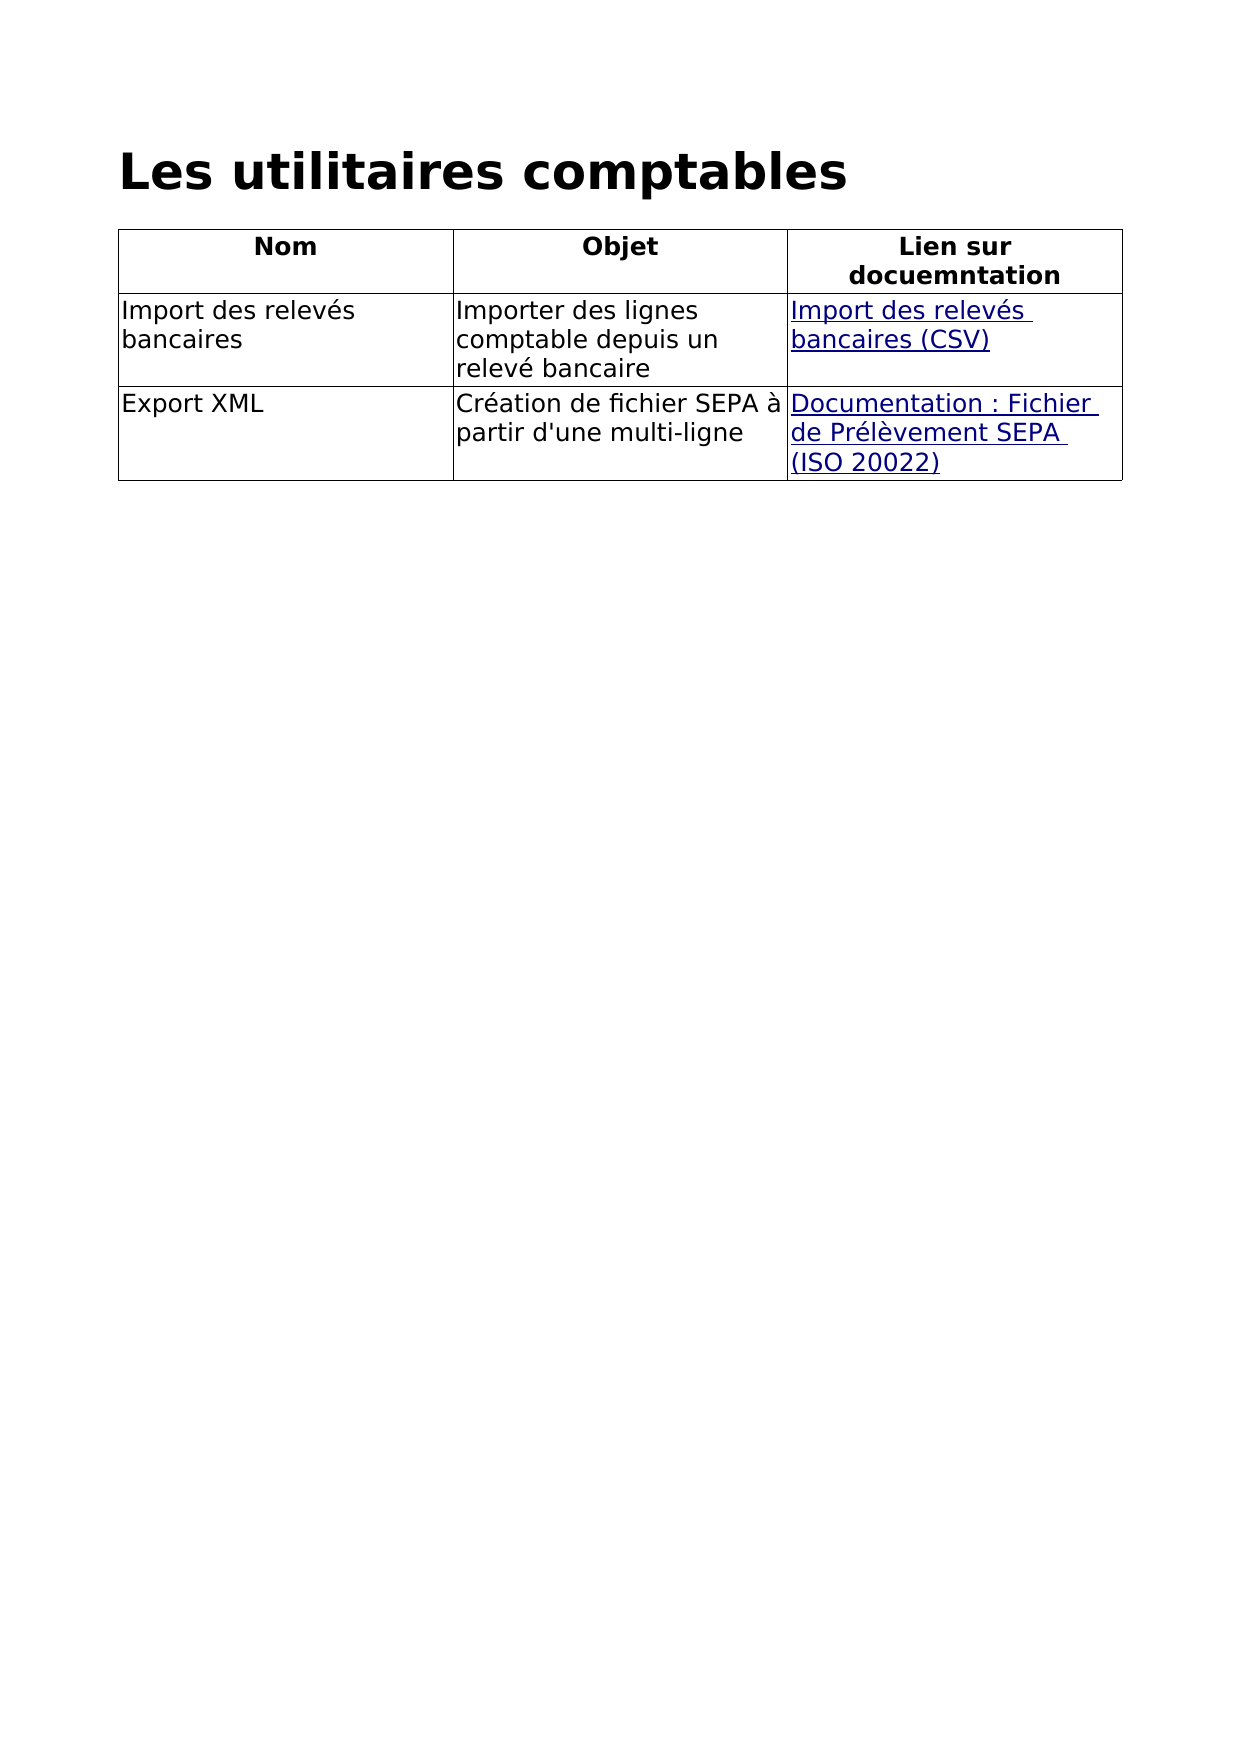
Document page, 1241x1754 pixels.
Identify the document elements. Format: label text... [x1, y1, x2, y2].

table_header Nom [119, 230, 453, 293]
table_cell Export XML [119, 387, 453, 480]
table_cell Importer des lignes comptable depuis un relevé bancaire [454, 294, 787, 386]
table_header Objet [454, 230, 787, 293]
subtitle Les utilitaires comptables [118, 143, 1122, 201]
table_header Lien sur docuemntation [788, 230, 1122, 293]
table_cell Création de fichier SEPA à partir d'une multi-ligne [454, 387, 787, 480]
table_cell Import des relevés bancaires (CSV) [788, 294, 1122, 386]
table_cell Documentation : Fichier de Prélèvement SEPA (ISO 20022) [788, 387, 1122, 480]
table_cell Import des relevés bancaires [119, 294, 453, 386]
